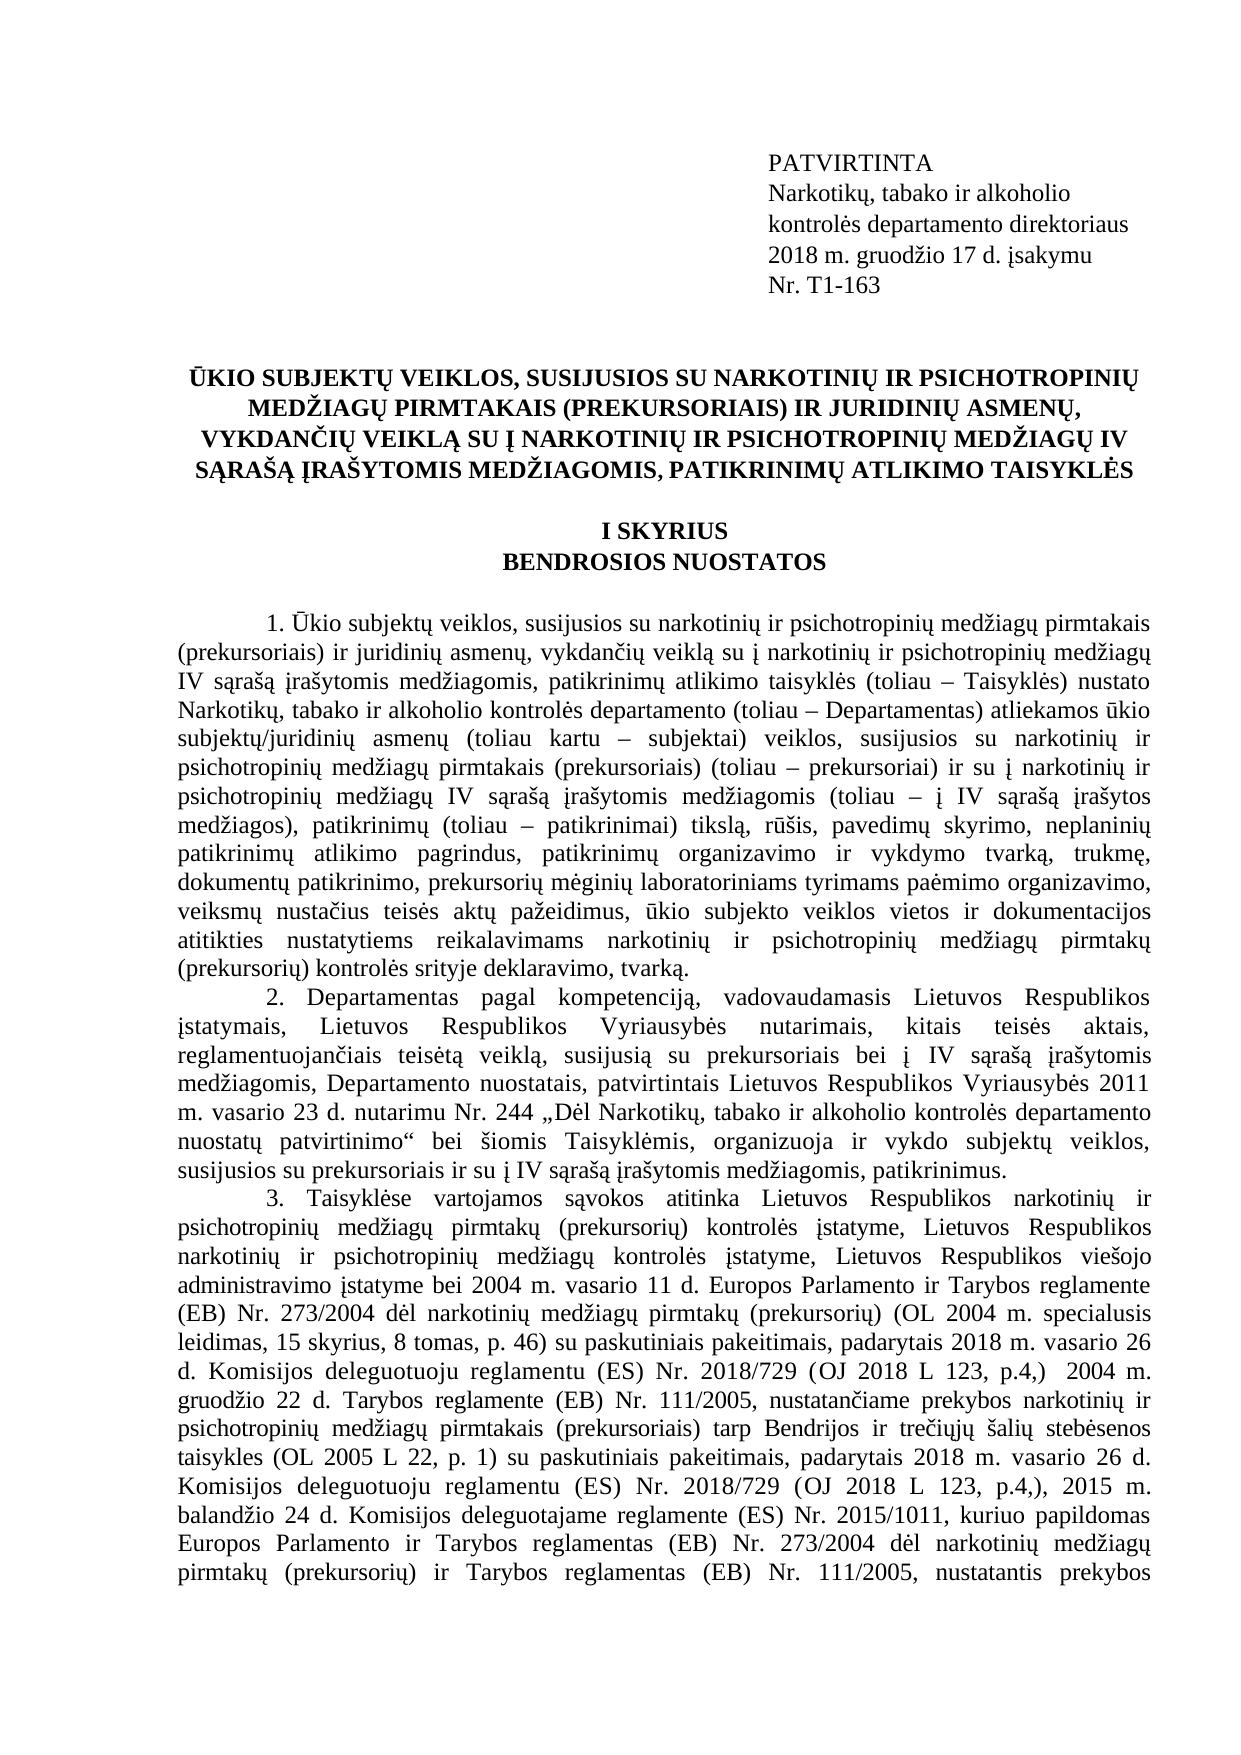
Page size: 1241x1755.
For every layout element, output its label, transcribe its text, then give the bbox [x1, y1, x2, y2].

text 2. Departamentas pagal kompetenciją, vadovaudamasis Lietuvos Respublikos įstatymais, Lietuvos Respublikos Vyriausybės nutarimais, kitais teisės aktais, reglamentuojančiais teisėtą veiklą, susijusią su prekursoriais bei į IV sąrašą įrašytomis medžiagomis, Departamento nuostatais, patvirtintais Lietuvos Respublikos Vyriausybės 2011 m. vasario 23 d. nutarimu Nr. 244 „Dėl Narkotikų, tabako ir alkoholio kontrolės departamento nuostatų patvirtinimo“ bei šiomis Taisyklėmis, organizuoja ir vykdo subjektų veiklos, susijusios su prekursoriais ir su į IV sąrašą įrašytomis medžiagomis, patikrinimus. [177, 982, 1152, 1183]
text I Skyrius [177, 516, 1152, 545]
text Nr. T1-163 [768, 271, 1152, 299]
text kontrolės departamento direktoriaus [768, 209, 1152, 238]
text 3. Taisyklėse vartojamos sąvokos atitinka Lietuvos Respublikos narkotinių ir psichotropinių medžiagų pirmtakų (prekursorių) kontrolės įstatyme, Lietuvos Respublikos narkotinių ir psichotropinių medžiagų kontrolės įstatyme, Lietuvos Respublikos viešojo administravimo įstatyme bei 2004 m. vasario 11 d. Europos Parlamento ir Tarybos reglamente (EB) Nr. 273/2004 dėl narkotinių medžiagų pirmtakų (prekursorių) (OL 2004 m. specialusis leidimas, 15 skyrius, 8 tomas, p. 46) su paskutiniais pakeitimais, padarytais 2018 m. vasario 26 d. Komisijos deleguotuoju reglamentu (ES) Nr. 2018/729 (OJ 2018 L 123, p.4,) 2004 m. gruodžio 22 d. Tarybos reglamente (EB) Nr. 111/2005, nustatančiame prekybos narkotinių ir psichotropinių medžiagų pirmtakais (prekursoriais) tarp Bendrijos ir trečiųjų šalių stebėsenos taisykles (OL 2005 L 22, p. 1) su paskutiniais pakeitimais, padarytais 2018 m. vasario 26 d. Komisijos deleguotuoju reglamentu (ES) Nr. 2018/729 (OJ 2018 L 123, p.4,), 2015 m. balandžio 24 d. Komisijos deleguotajame reglamente (ES) Nr. 2015/1011, kuriuo papildomas Europos Parlamento ir Tarybos reglamentas (EB) Nr. 273/2004 dėl narkotinių medžiagų pirmtakų (prekursorių) ir Tarybos reglamentas (EB) Nr. 111/2005, nustatantis prekybos [177, 1183, 1152, 1586]
text Narkotikų, tabako ir alkoholio [768, 178, 1152, 207]
text PATVIRTINTA [768, 148, 1152, 176]
text 2018 m. gruodžio 17 d. įsakymu [768, 240, 1152, 268]
text 1. Ūkio subjektų veiklos, susijusios su narkotinių ir psichotropinių medžiagų pirmtakais (prekursoriais) ir juridinių asmenų, vykdančių veiklą su į narkotinių ir psichotropinių medžiagų IV sąrašą įrašytomis medžiagomis, patikrinimų atlikimo taisyklės (toliau – Taisyklės) nustato Narkotikų, tabako ir alkoholio kontrolės departamento (toliau – Departamentas) atliekamos ūkio subjektų/juridinių asmenų (toliau kartu – subjektai) veiklos, susijusios su narkotinių ir psichotropinių medžiagų pirmtakais (prekursoriais) (toliau – prekursoriai) ir su į narkotinių ir psichotropinių medžiagų IV sąrašą įrašytomis medžiagomis (toliau – į IV sąrašą įrašytos medžiagos), patikrinimų (toliau – patikrinimai) tikslą, rūšis, pavedimų skyrimo, neplaninių patikrinimų atlikimo pagrindus, patikrinimų organizavimo ir vykdymo tvarką, trukmę, dokumentų patikrinimo, prekursorių mėginių laboratoriniams tyrimams paėmimo organizavimo, veiksmų nustačius teisės aktų pažeidimus, ūkio subjekto veiklos vietos ir dokumentacijos atitikties nustatytiems reikalavimams narkotinių ir psichotropinių medžiagų pirmtakų (prekursorių) kontrolės srityje deklaravimo, tvarką. [177, 608, 1152, 982]
text ŪKIO SUBJEKTŲ VEIKLOS, SUSIJUSIOS SU NARKOTINIŲ IR PSICHOTROPINIŲ MEDŽIAGŲ PIRMTAKAIS (PREKURSORIAIS) ir JURIDINIŲ ASMENŲ, VYKDANČIŲ VEIKLĄ SU Į NARKOTINIŲ IR PSICHOTROPINIŲ MEDŽIAGŲ IV SĄRAŠĄ ĮRAŠYTOMIS MEDŽIAGOMIS, PATIKRINIMŲ ATLIKIMO TAISYKLĖS [177, 363, 1152, 484]
text Bendrosios nuostatos [177, 547, 1152, 576]
